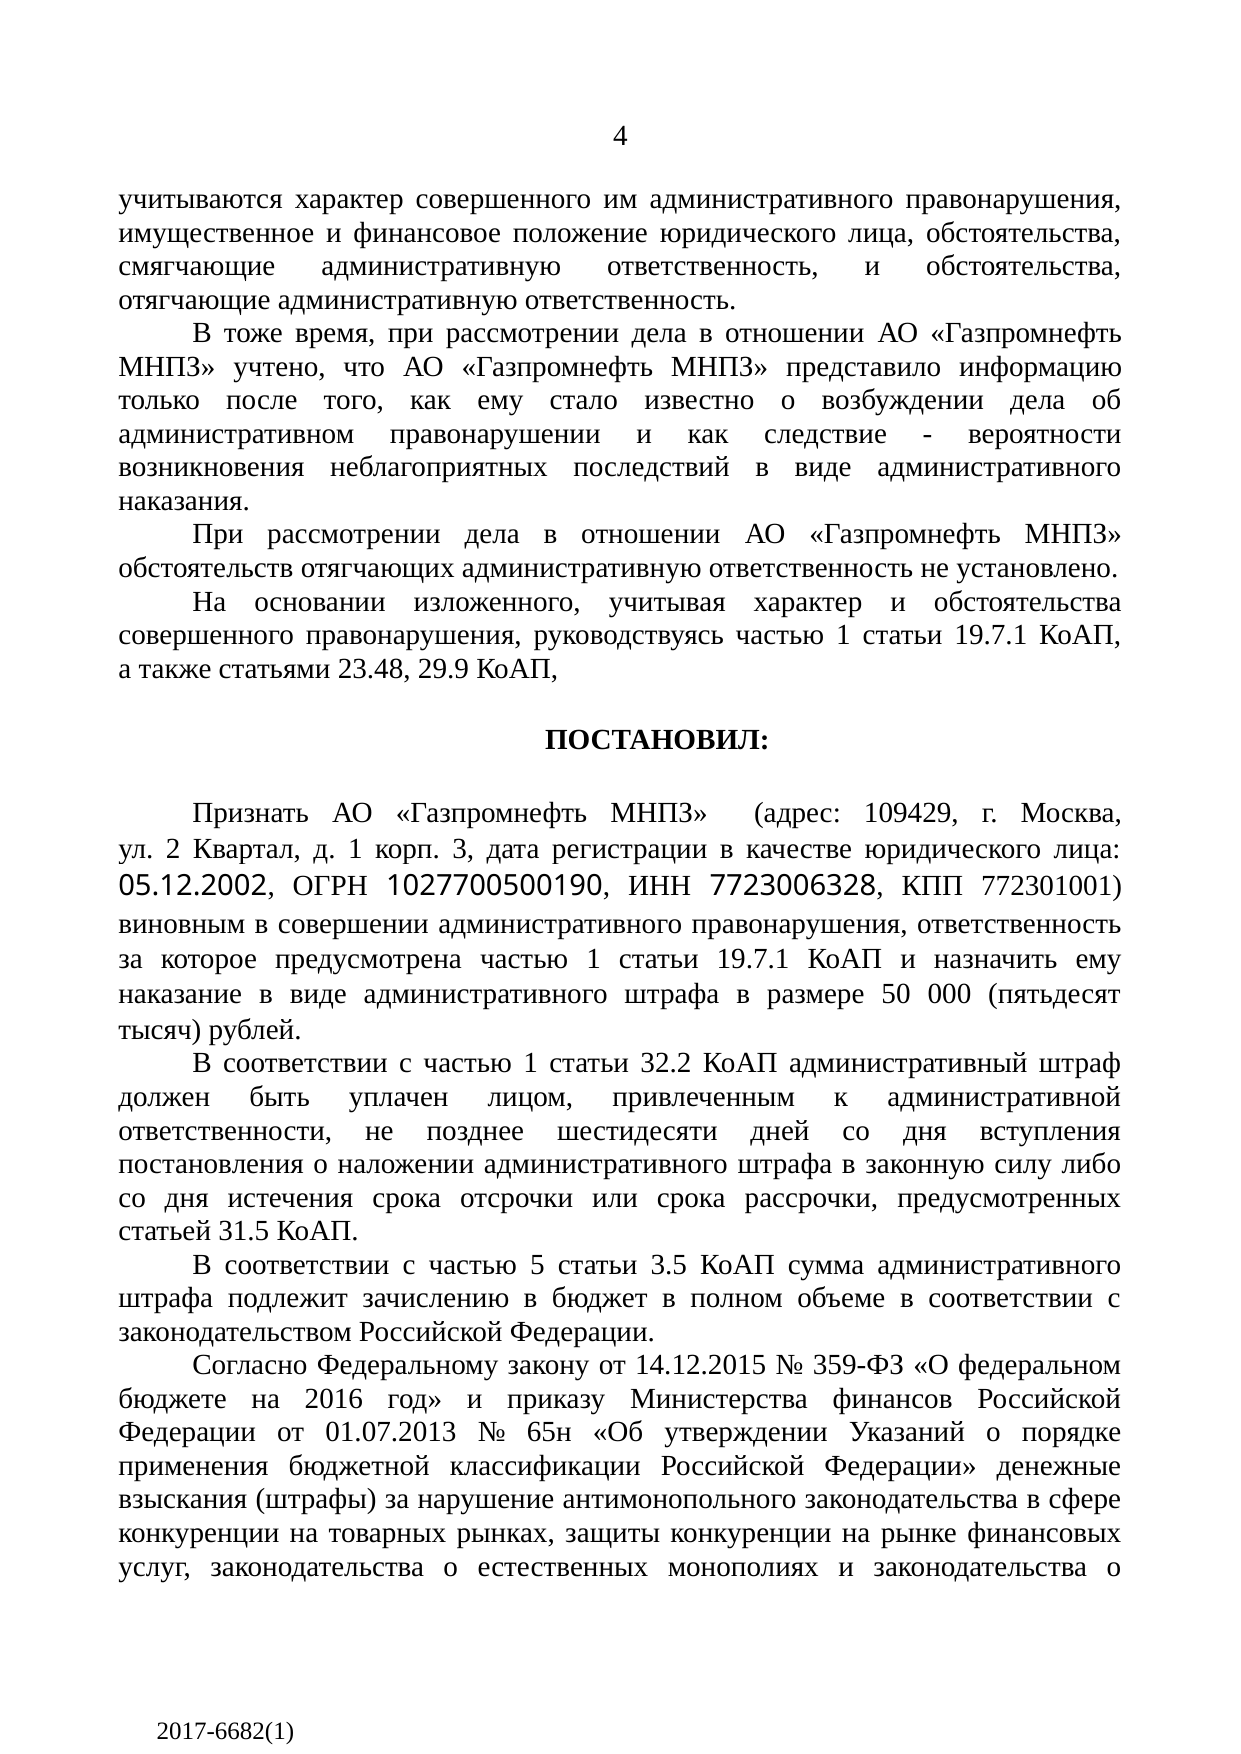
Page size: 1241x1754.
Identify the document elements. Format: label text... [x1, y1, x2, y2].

text Признать АО «Газпромнефть МНПЗ» (адрес: 109429, г. Москва, ул. 2 Квартал, д. 1 корп. 3, дата регистрации в качестве юридического лица: 05.12.2002, ОГРН 1027700500190, ИНН 7723006328, КПП 772301001) виновным в совершении административного правонарушения, ответственность за которое предусмотрена частью 1 статьи 19.7.1 КоАП и назначить ему наказание в виде административного штрафа в размере 50 000 (пятьдесят тысяч) рублей. [118, 793, 1122, 1046]
text учитываются характер совершенного им административного правонарушения, имущественное и финансовое положение юридического лица, обстоятельства, смягчающие административную ответственность, и обстоятельства, отягчающие административную ответственность. [118, 181, 1122, 315]
text В соответствии с частью 5 статьи 3.5 КоАП сумма административного штрафа подлежит зачислению в бюджет в полном объеме в соответствии с законодательством Российской Федерации. [118, 1247, 1122, 1347]
text Согласно Федеральному закону от 14.12.2015 № 359-ФЗ «О федеральном бюджете на 2016 год» и приказу Министерства финансов Российской Федерации от 01.07.2013 № 65н «Об утверждении Указаний о порядке применения бюджетной классификации Российской Федерации» денежные взыскания (штрафы) за нарушение антимонопольного законодательства в сфере конкуренции на товарных рынках, защиты конкуренции на рынке финансовых услуг, законодательства о естественных монополиях и законодательства о [118, 1347, 1122, 1582]
text ПОСТАНОВИЛ: [118, 718, 1122, 756]
text В тоже время, при рассмотрении дела в отношении АО «Газпромнефть МНПЗ» учтено, что АО «Газпромнефть МНПЗ» представило информацию только после того, как ему стало известно о возбуждении дела об административном правонарушении и как следствие - вероятности возникновения неблагоприятных последствий в виде административного наказания. [118, 315, 1122, 517]
text При рассмотрении дела в отношении АО «Газпромнефть МНПЗ» обстоятельств отягчающих административную ответственность не установлено. [118, 517, 1122, 584]
text На основании изложенного, учитывая характер и обстоятельства совершенного правонарушения, руководствуясь частью 1 статьи 19.7.1 КоАП, а также статьями 23.48, 29.9 КоАП, [118, 584, 1122, 684]
text В соответствии с частью 1 статьи 32.2 КоАП административный штраф должен быть уплачен лицом, привлеченным к административной ответственности, не позднее шестидесяти дней со дня вступления постановления о наложении административного штрафа в законную силу либо со дня истечения срока отсрочки или срока рассрочки, предусмотренных статьей 31.5 КоАП. [118, 1046, 1122, 1247]
